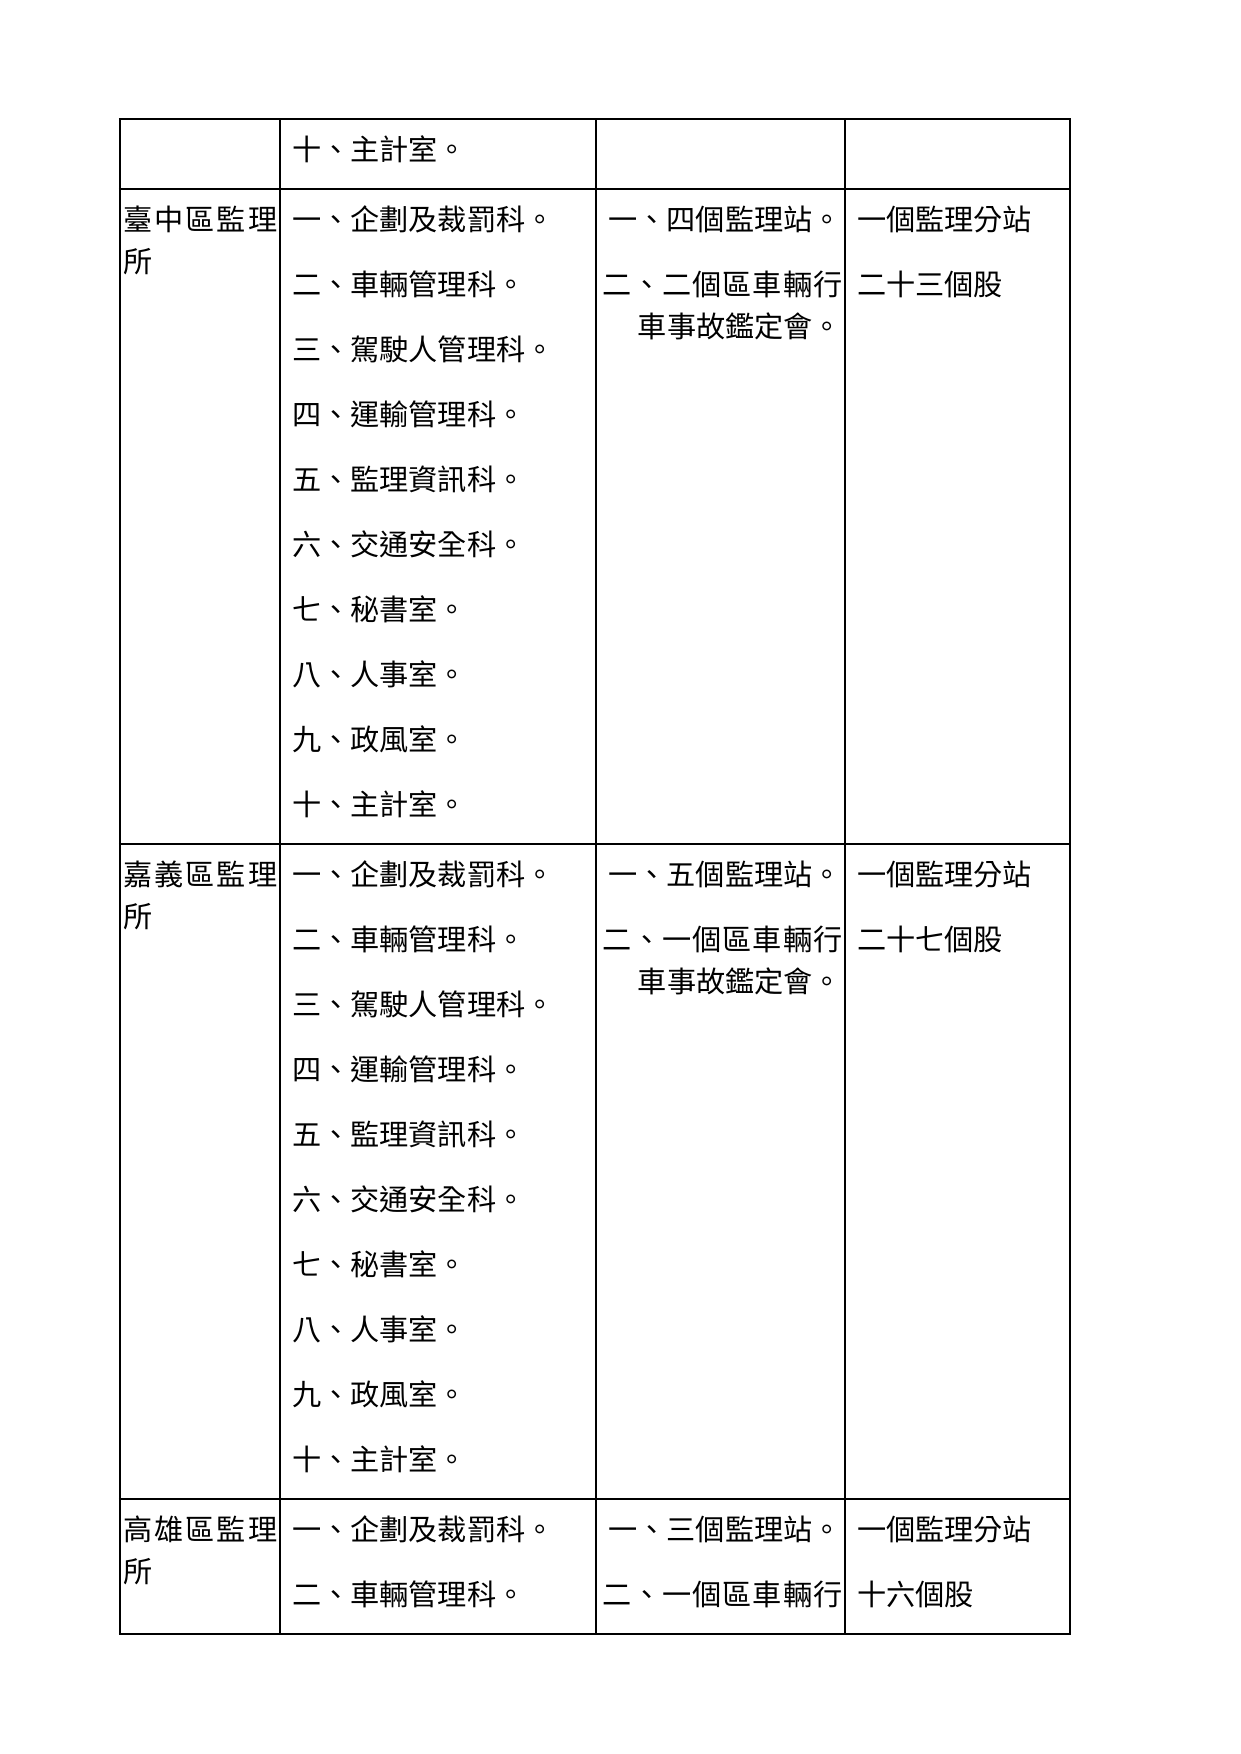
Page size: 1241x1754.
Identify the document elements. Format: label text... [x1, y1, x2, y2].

table_cell 一、三個監理站。 二、一個區車輛行 [597, 1500, 844, 1633]
table_cell 一、企劃及裁罰科。 二、車輛管理科。 三、駕駛人管理科。 四、運輸管理科。 五、監理資訊科。 六、交通安全科。 七、秘書室。 八、人事室。 九、政風室。 十、主計室。 [281, 845, 595, 1498]
table_cell 一個監理分站 二十三個股 [846, 190, 1069, 843]
table_cell 一個監理分站 十六個股 [846, 1500, 1069, 1633]
table_cell [597, 120, 844, 188]
table_cell 一個監理分站 二十七個股 [846, 845, 1069, 1498]
table_cell 嘉義區監理所 [121, 845, 279, 1498]
table_cell 一、企劃及裁罰科。 二、車輛管理科。 [281, 1500, 595, 1633]
table_cell [846, 120, 1069, 188]
table_cell 一、四個監理站。 二、二個區車輛行車事故鑑定會。 [597, 190, 844, 843]
table_cell 一、企劃及裁罰科。 二、車輛管理科。 三、駕駛人管理科。 四、運輸管理科。 五、監理資訊科。 六、交通安全科。 七、秘書室。 八、人事室。 九、政風室。 十、主計室。 [281, 190, 595, 843]
table_cell 一、五個監理站。 二、一個區車輛行車事故鑑定會。 [597, 845, 844, 1498]
table_cell 十、主計室。 [281, 120, 595, 188]
table_cell [121, 120, 279, 188]
table_cell 臺中區監理所 [121, 190, 279, 843]
table_cell 高雄區監理所 [121, 1500, 279, 1633]
